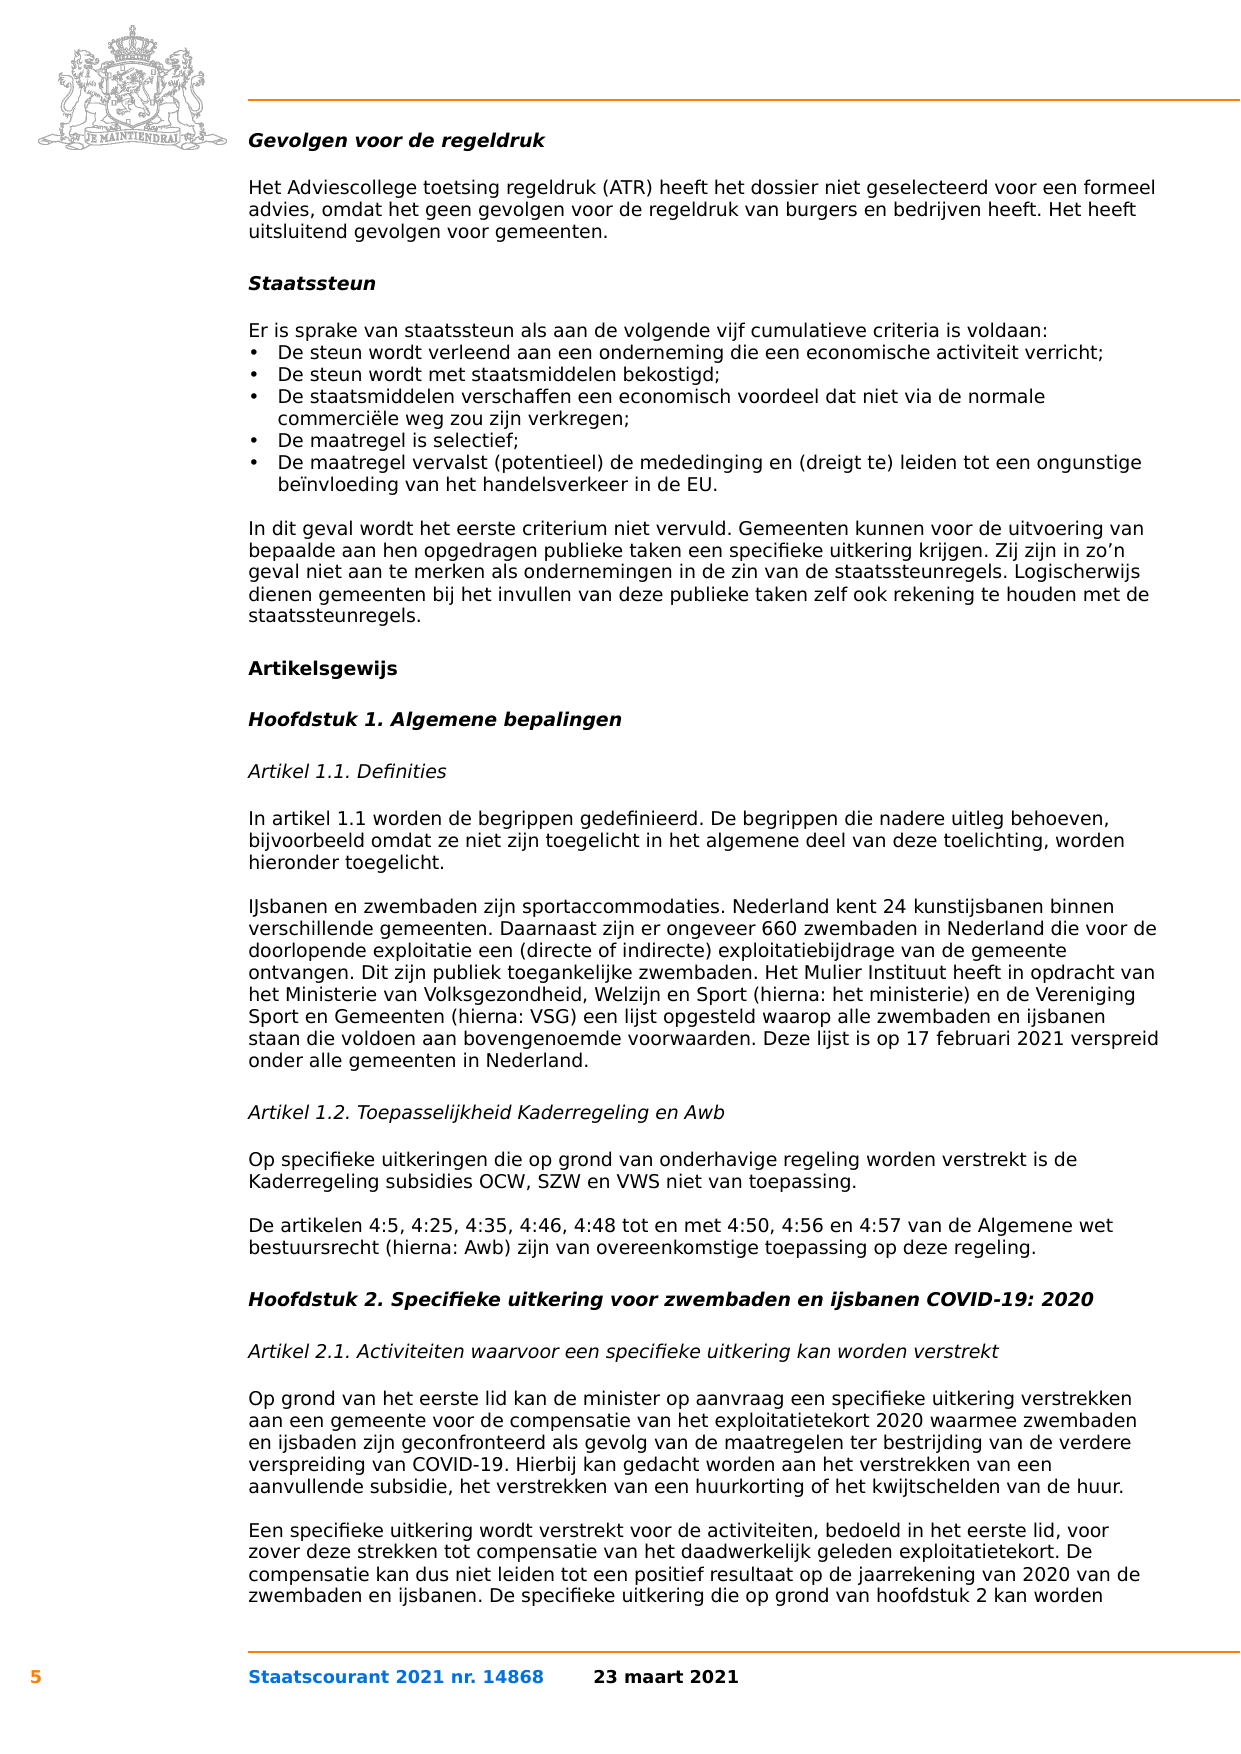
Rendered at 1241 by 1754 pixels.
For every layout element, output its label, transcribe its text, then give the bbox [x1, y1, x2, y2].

subtitle Artikel 1.1. Definities [248, 761, 1163, 783]
text Op specifieke uitkeringen die op grond van onderhavige regeling worden verstrekt is de Kaderregeling subsidies OCW, SZW en VWS niet van toepassing. [248, 1149, 1163, 1193]
text IJsbanen en zwembaden zijn sportaccommodaties. Nederland kent 24 kunstijsbanen binnen verschillende gemeenten. Daarnaast zijn er ongeveer 660 zwembaden in Nederland die voor de doorlopende exploitatie een (directe of indirecte) exploitatiebijdrage van de gemeente ontvangen. Dit zijn publiek toegankelijke zwembaden. Het Mulier Instituut heeft in opdracht van het Ministerie van Volksgezondheid, Welzijn en Sport (hierna: het ministerie) en de Vereniging Sport en Gemeenten (hierna: VSG) een lijst opgesteld waarop alle zwembaden en ijsbanen staan die voldoen aan bovengenoemde voorwaarden. Deze lijst is op 17 februari 2021 verspreid onder alle gemeenten in Nederland. [248, 896, 1163, 1072]
picture [38, 25, 227, 150]
text • De maatregel vervalst (potentieel) de mededinging en (dreigt te) leiden tot een ongunstige beïnvloeding van het handelsverkeer in de EU. [248, 452, 1163, 496]
text De artikelen 4:5, 4:25, 4:35, 4:46, 4:48 tot en met 4:50, 4:56 en 4:57 van de Algemene wet bestuursrecht (hierna: Awb) zijn van overeenkomstige toepassing op deze regeling. [248, 1215, 1163, 1259]
subtitle Artikel 2.1. Activiteiten waarvoor een specifieke uitkering kan worden verstrekt [248, 1341, 1163, 1363]
text Op grond van het eerste lid kan de minister op aanvraag een specifieke uitkering verstrekken aan een gemeente voor de compensatie van het exploitatietekort 2020 waarmee zwembaden en ijsbaden zijn geconfronteerd als gevolg van de maatregelen ter bestrijding van de verdere verspreiding van COVID-19. Hierbij kan gedacht worden aan het verstrekken van een aanvullende subsidie, het verstrekken van een huurkorting of het kwijtschelden van de huur. [248, 1388, 1163, 1498]
text In artikel 1.1 worden de begrippen gedefinieerd. De begrippen die nadere uitleg behoeven, bijvoorbeeld omdat ze niet zijn toegelicht in het algemene deel van deze toelichting, worden hieronder toegelicht. [248, 808, 1163, 874]
text Het Adviescollege toetsing regeldruk (ATR) heeft het dossier niet geselecteerd voor een formeel advies, omdat het geen gevolgen voor de regeldruk van burgers en bedrijven heeft. Het heeft uitsluitend gevolgen voor gemeenten. [248, 177, 1163, 243]
text • De staatsmiddelen verschaffen een economisch voordeel dat niet via de normale commerciële weg zou zijn verkregen; [248, 386, 1163, 430]
subtitle Staatssteun [248, 273, 1163, 295]
subtitle Gevolgen voor de regeldruk [248, 130, 1163, 152]
text • De steun wordt verleend aan een onderneming die een economische activiteit verricht; [248, 342, 1163, 364]
subtitle Hoofdstuk 1. Algemene bepalingen [248, 709, 1163, 731]
subtitle Artikelsgewijs [248, 657, 1163, 679]
text Er is sprake van staatssteun als aan de volgende vijf cumulatieve criteria is voldaan: [248, 320, 1163, 342]
subtitle Hoofdstuk 2. Specifieke uitkering voor zwembaden en ijsbanen COVID-19: 2020 [248, 1289, 1163, 1311]
text Een specifieke uitkering wordt verstrekt voor de activiteiten, bedoeld in het eerste lid, voor zover deze strekken tot compensatie van het daadwerkelijk geleden exploitatietekort. De compensatie kan dus niet leiden tot een positief resultaat op de jaarrekening van 2020 van de zwembaden en ijsbanen. De specifieke uitkering die op grond van hoofdstuk 2 kan worden [248, 1519, 1163, 1607]
text In dit geval wordt het eerste criterium niet vervuld. Gemeenten kunnen voor de uitvoering van bepaalde aan hen opgedragen publieke taken een specifieke uitkering krijgen. Zij zijn in zo’n geval niet aan te merken als ondernemingen in de zin van de staatssteunregels. Logischerwijs dienen gemeenten bij het invullen van deze publieke taken zelf ook rekening te houden met de staatssteunregels. [248, 517, 1163, 627]
text • De steun wordt met staatsmiddelen bekostigd; [248, 364, 1163, 386]
text • De maatregel is selectief; [248, 430, 1163, 452]
subtitle Artikel 1.2. Toepasselijkheid Kaderregeling en Awb [248, 1102, 1163, 1124]
